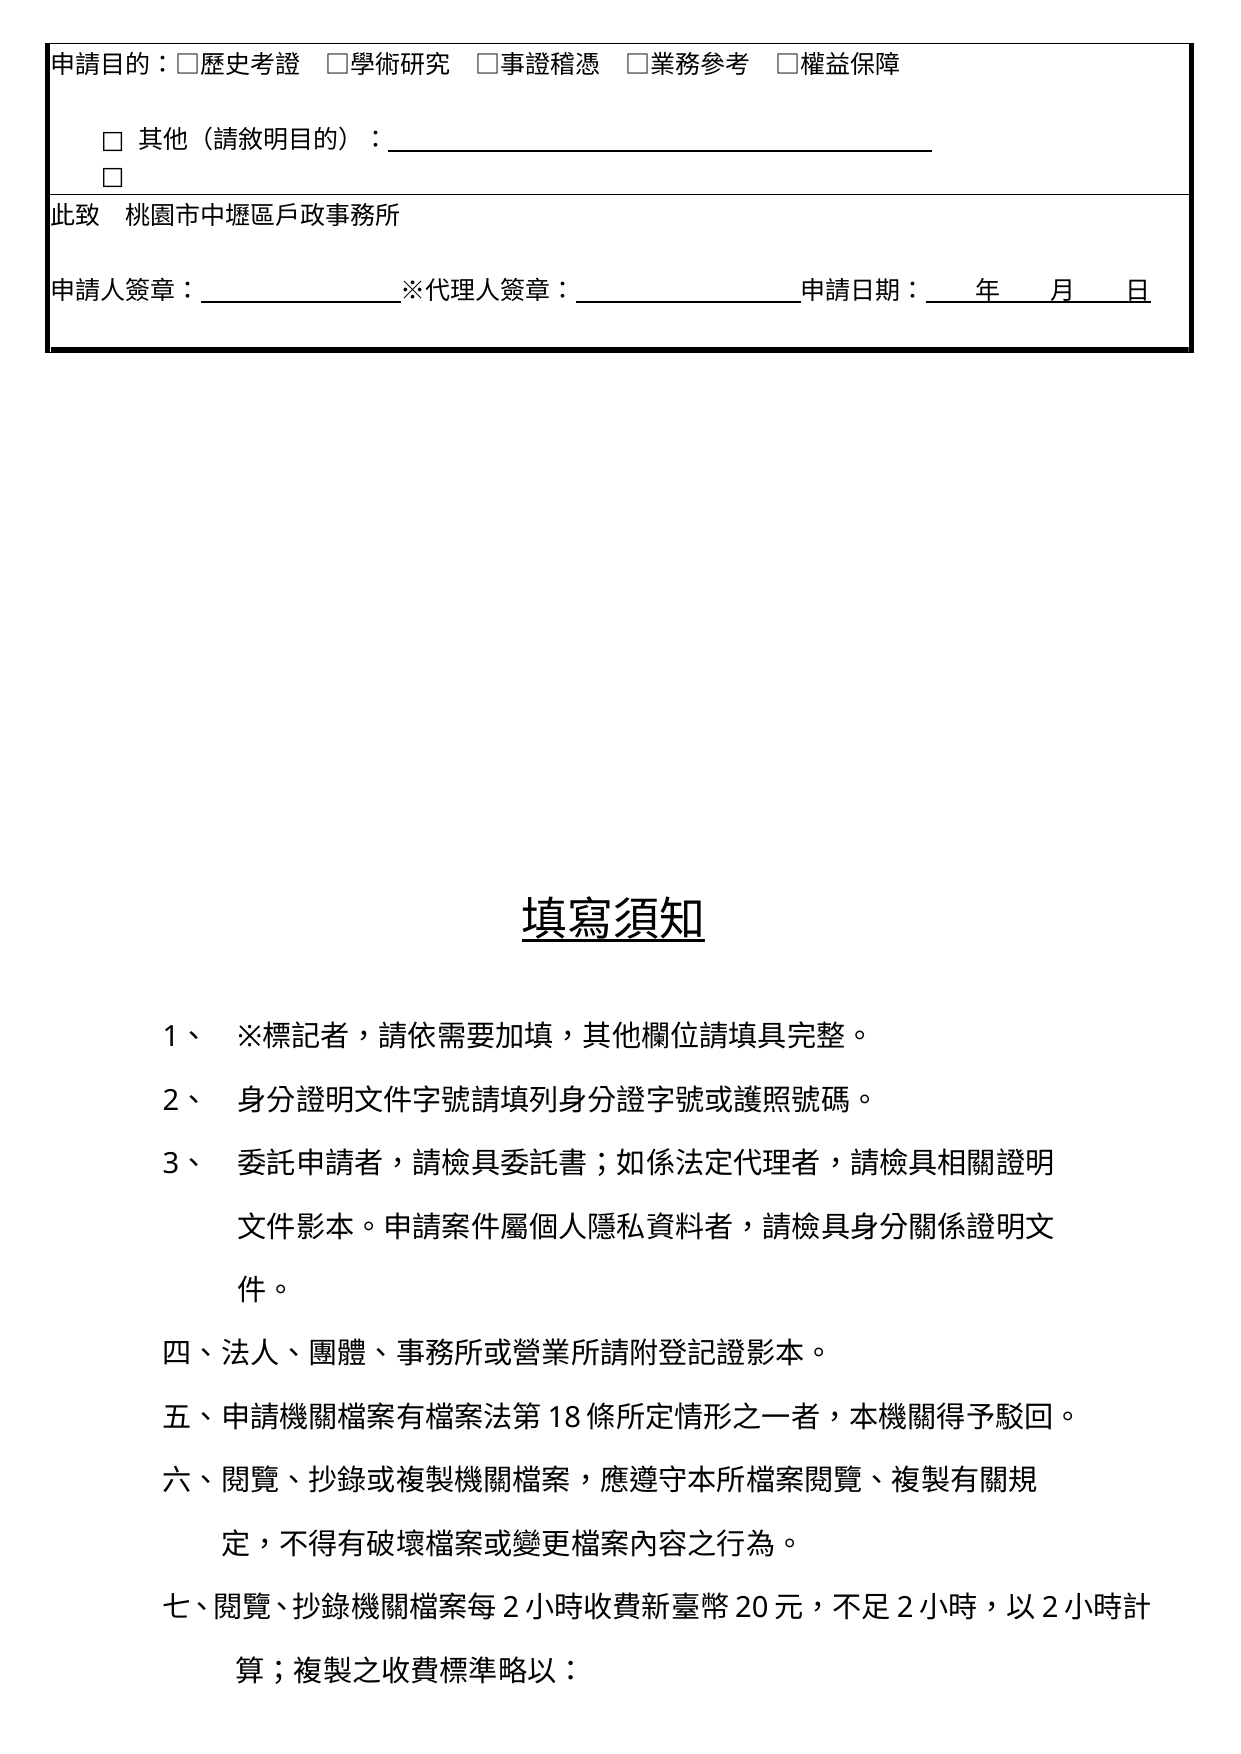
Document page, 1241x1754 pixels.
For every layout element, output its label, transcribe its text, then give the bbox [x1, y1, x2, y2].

text 填寫須知 [75, 878, 1152, 953]
text 四、法人、團體、事務所或營業所請附登記證影本。 [75, 1330, 1152, 1372]
list 身分證明文件字號請填列身分證字號或護照號碼。 [162, 1076, 1152, 1118]
list 委託申請者，請檢具委託書；如係法定代理者，請檢具相關證明 [162, 1139, 1152, 1182]
table_cell 此致 桃園市中壢區戶政事務所 申請人簽章： ※代理人簽章： 申請日期： 年 月 日 [50, 195, 1189, 352]
text 七、閱覽、抄錄機關檔案每2小時收費新臺幣20元，不足2小時，以2小時計算；複製之收費標準略以： [75, 1584, 1152, 1690]
text 五、申請機關檔案有檔案法第18條所定情形之一者，本機關得予駁回。 [75, 1393, 1152, 1436]
text 定，不得有破壞檔案或變更檔案內容之行為。 [75, 1520, 1152, 1563]
text 六、閱覽、抄錄或複製機關檔案，應遵守本所檔案閱覽、複製有關規 [75, 1457, 1152, 1499]
list ※標記者，請依需要加填，其他欄位請填具完整。 [162, 1012, 1152, 1055]
table_cell 申請目的：□歷史考證 □學術研究 □事證稽憑 □業務參考 □權益保障 其他（請敘明目的）： [50, 44, 1189, 194]
text 件。 [237, 1267, 1152, 1309]
text 文件影本。申請案件屬個人隱私資料者，請檢具身分關係證明文 [237, 1203, 1152, 1245]
